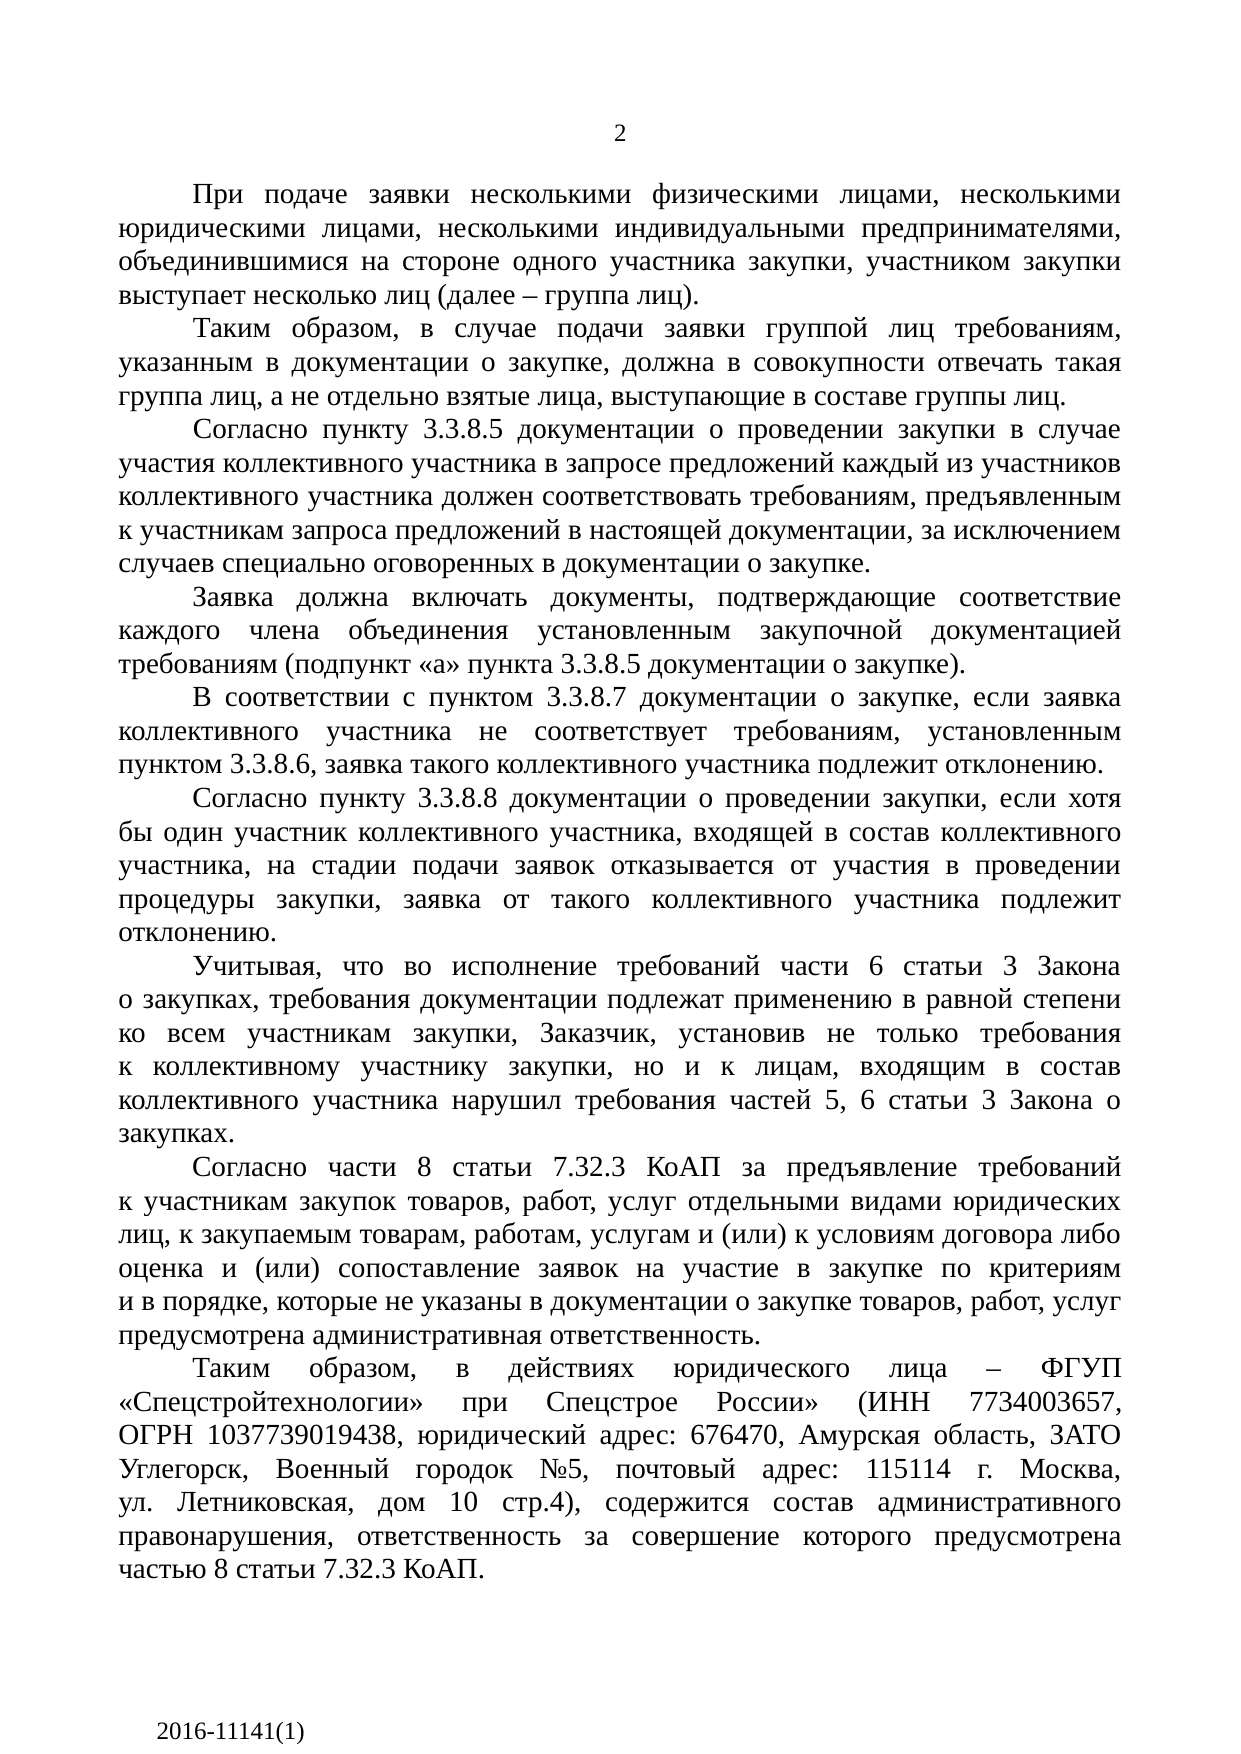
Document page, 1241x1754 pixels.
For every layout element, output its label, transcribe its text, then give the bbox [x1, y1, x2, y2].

text Учитывая, что во исполнение требований части 6 статьи 3 Закона о закупках, требования документации подлежат применению в равной степени ко всем участникам закупки, Заказчик, установив не только требования к коллективному участнику закупки, но и к лицам, входящим в состав коллективного участника нарушил требования частей 5, 6 статьи 3 Закона о закупках. [118, 948, 1122, 1149]
text Согласно части 8 статьи 7.32.3 КоАП за предъявление требований к участникам закупок товаров, работ, услуг отдельными видами юридических лиц, к закупаемым товарам, работам, услугам и (или) к условиям договора либо оценка и (или) сопоставление заявок на участие в закупке по критериям и в порядке, которые не указаны в документации о закупке товаров, работ, услуг предусмотрена административная ответственность. [118, 1149, 1122, 1350]
text При подаче заявки несколькими физическими лицами, несколькими юридическими лицами, несколькими индивидуальными предпринимателями, объединившимися на стороне одного участника закупки, участником закупки выступает несколько лиц (далее – группа лиц). [118, 176, 1122, 311]
text Согласно пункту 3.3.8.5 документации о проведении закупки в случае участия коллективного участника в запросе предложений каждый из участников коллективного участника должен соответствовать требованиям, предъявленным к участникам запроса предложений в настоящей документации, за исключением случаев специально оговоренных в документации о закупке. [118, 411, 1122, 579]
text Согласно пункту 3.3.8.8 документации о проведении закупки, если хотя бы один участник коллективного участника, входящей в состав коллективного участника, на стадии подачи заявок отказывается от участия в проведении процедуры закупки, заявка от такого коллективного участника подлежит отклонению. [118, 780, 1122, 948]
text В соответствии с пунктом 3.3.8.7 документации о закупке, если заявка коллективного участника не соответствует требованиям, установленным пунктом 3.3.8.6, заявка такого коллективного участника подлежит отклонению. [118, 679, 1122, 780]
text Таким образом, в случае подачи заявки группой лиц требованиям, указанным в документации о закупке, должна в совокупности отвечать такая группа лиц, а не отдельно взятые лица, выступающие в составе группы лиц. [118, 311, 1122, 411]
text Заявка должна включать документы, подтверждающие соответствие каждого члена объединения установленным закупочной документацией требованиям (подпункт «а» пункта 3.3.8.5 документации о закупке). [118, 579, 1122, 679]
text Таким образом, в действиях юридического лица – ФГУП «Спецстройтехнологии» при Спецстрое России» (ИНН 7734003657, ОГРН 1037739019438, юридический адрес: 676470, Амурская область, ЗАТО Углегорск, Военный городок №5, почтовый адрес: 115114 г. Москва, ул. Летниковская, дом 10 стр.4), содержится состав административного правонарушения, ответственность за совершение которого предусмотрена частью 8 статьи 7.32.3 КоАП. [118, 1350, 1122, 1585]
